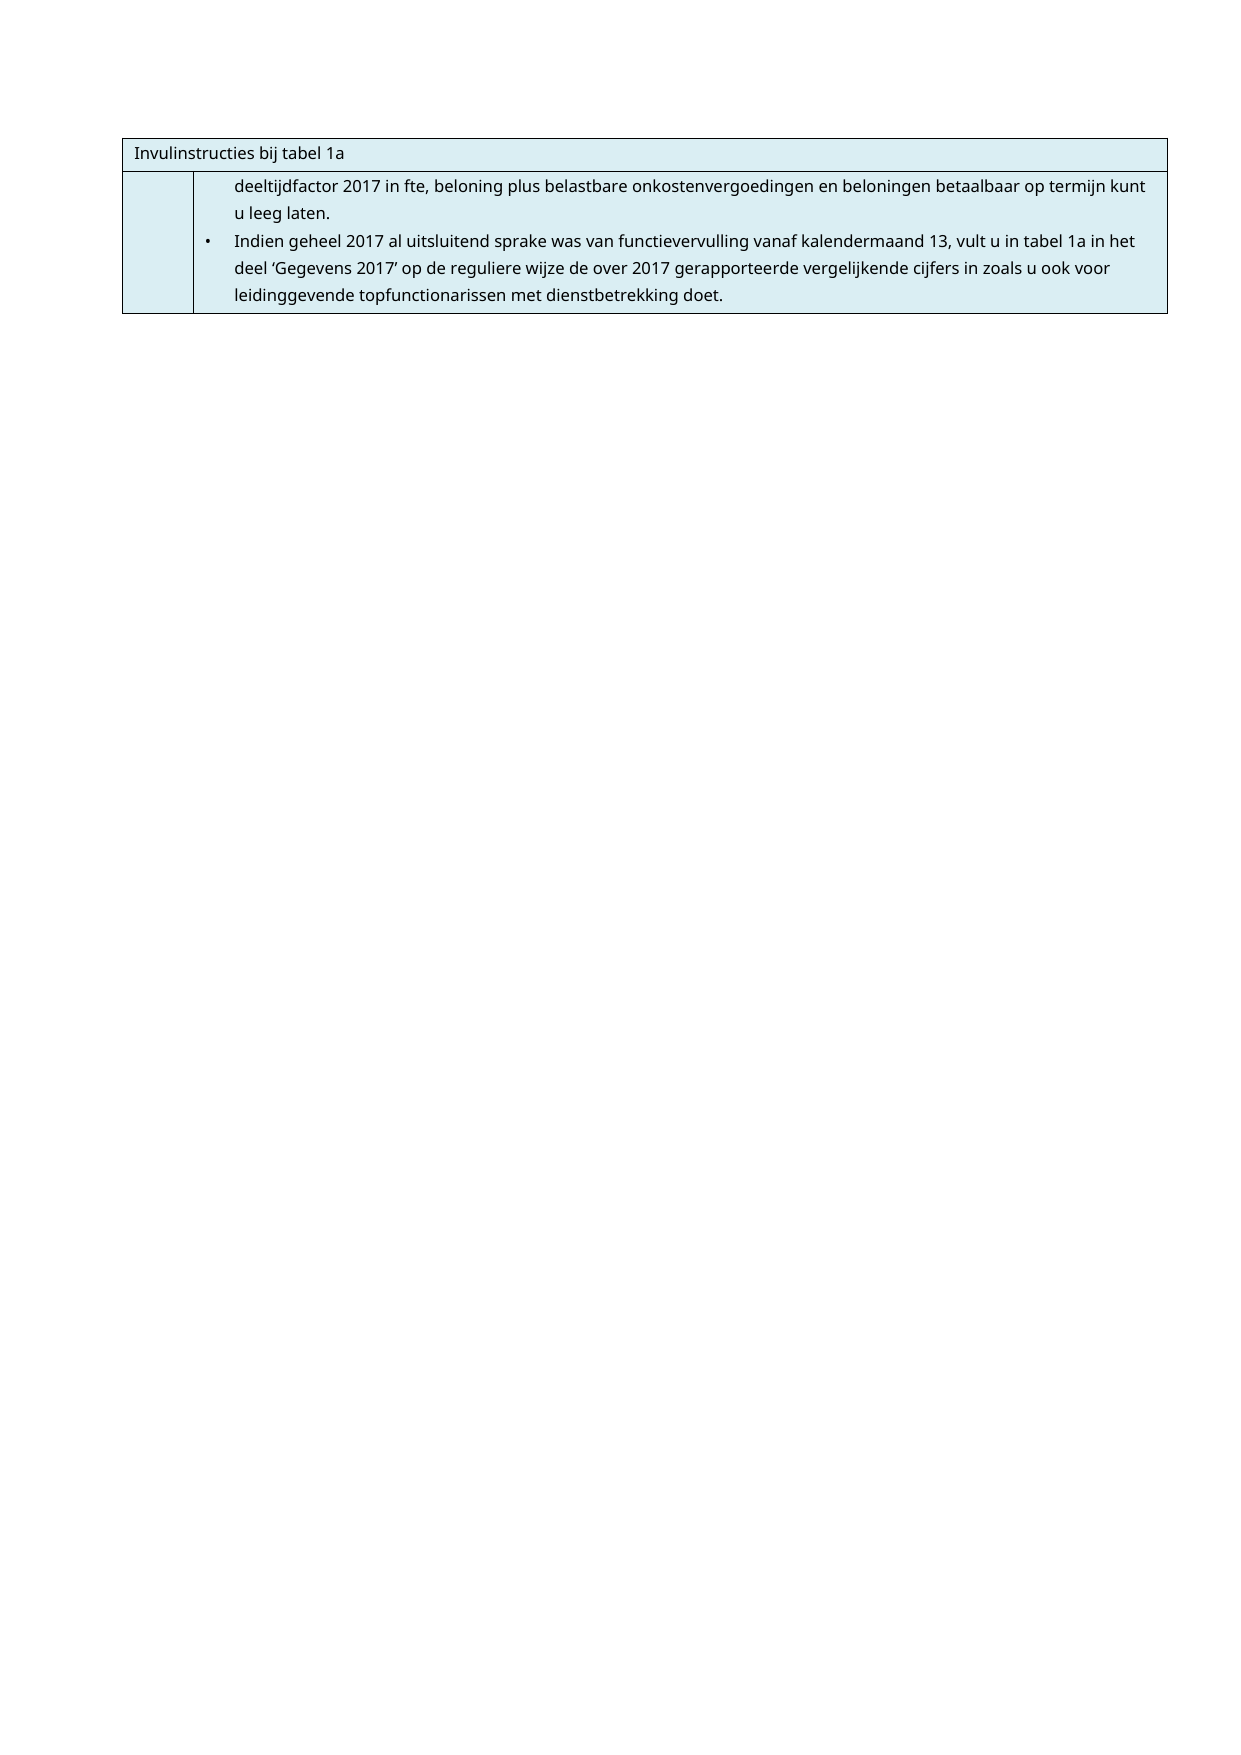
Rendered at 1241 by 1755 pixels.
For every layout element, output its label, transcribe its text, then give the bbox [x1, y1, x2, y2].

table_header Invulinstructies bij tabel 1a [123, 139, 1167, 171]
table_cell [123, 172, 193, 313]
table_cell deeltijdfactor 2017 in fte, beloning plus belastbare onkostenvergoedingen en beloningen betaalbaar op termijn kunt u leeg laten. Indien geheel 2017 al uitsluitend sprake was van functievervulling vanaf kalendermaand 13, vult u in tabel 1a in het deel ‘Gegevens 2017’ op de reguliere wijze de over 2017 gerapporteerde vergelijkende cijfers in zoals u ook voor leidinggevende topfunctionarissen met dienstbetrekking doet. [194, 172, 1167, 313]
